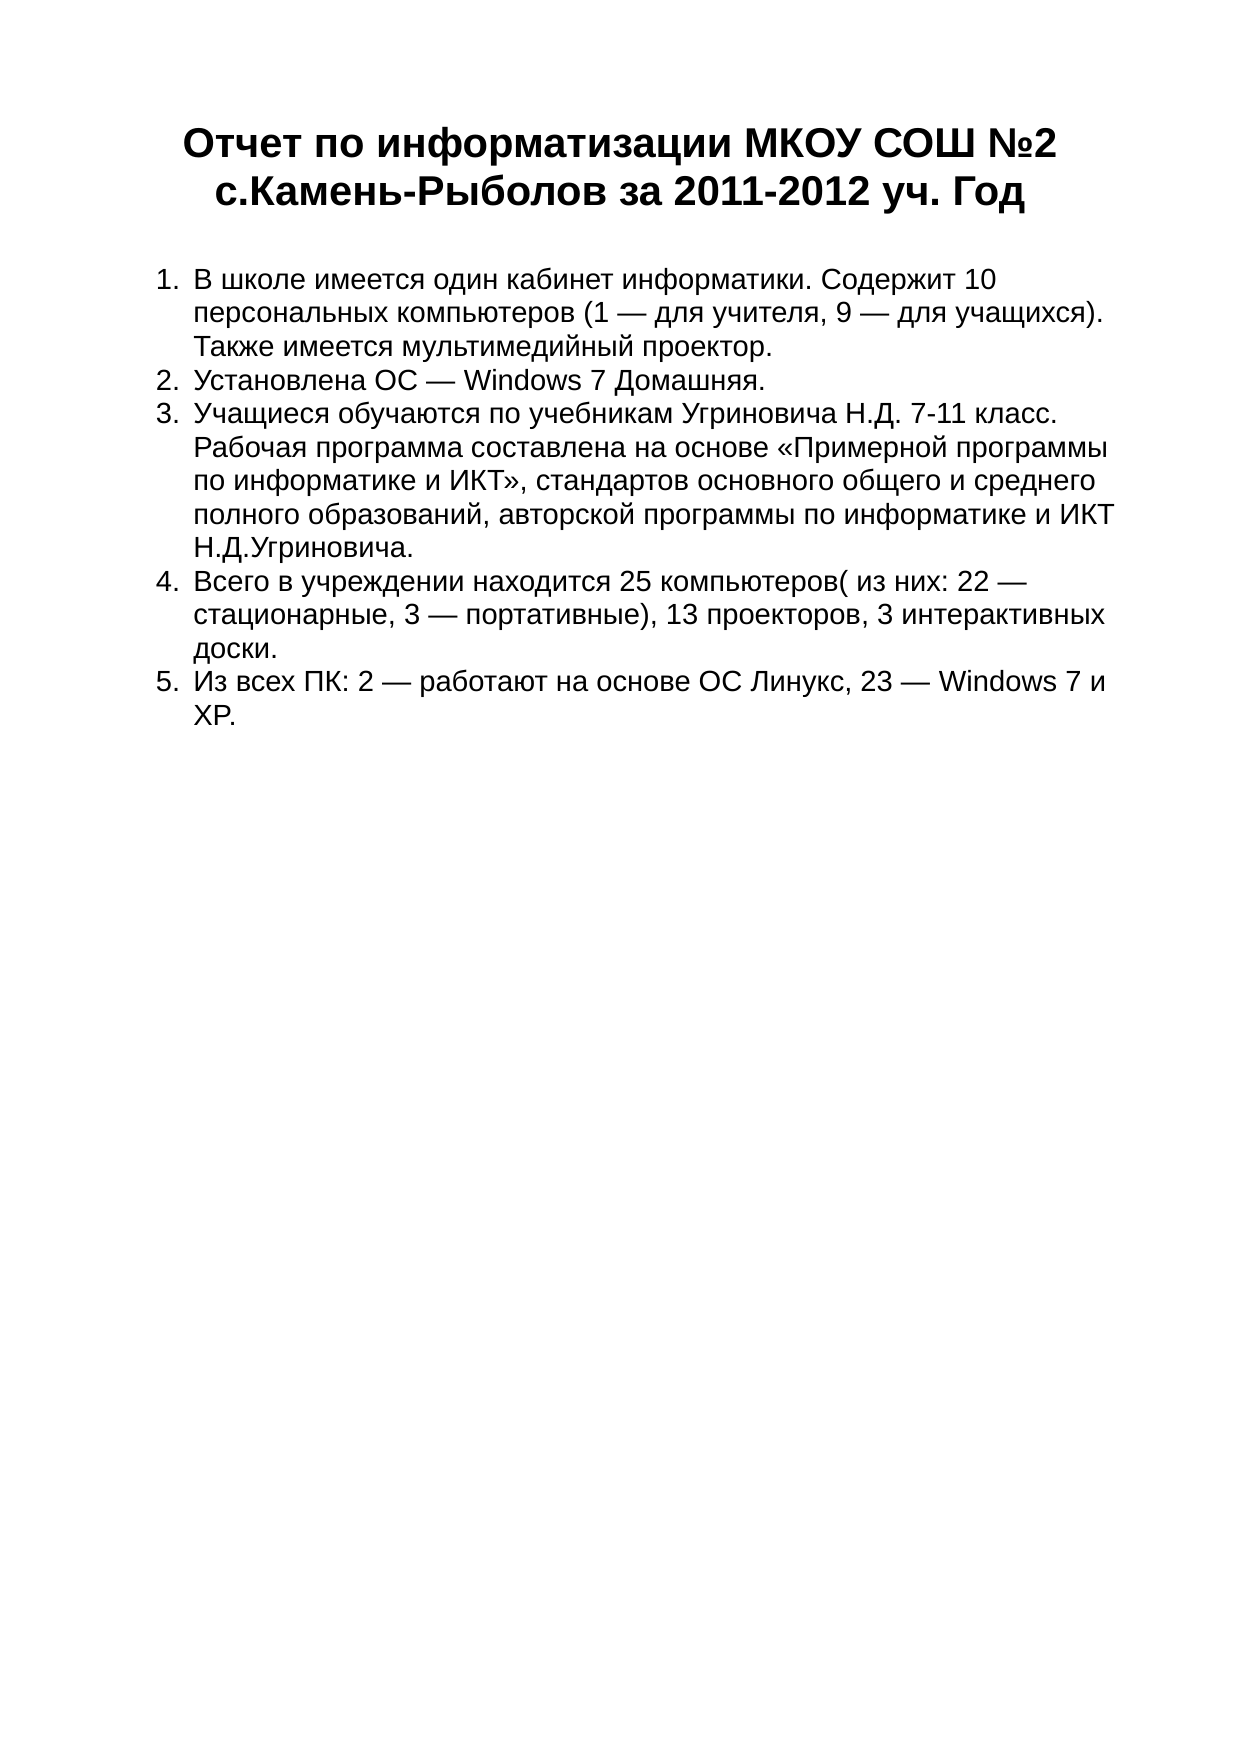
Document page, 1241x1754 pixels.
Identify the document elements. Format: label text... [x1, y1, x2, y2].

list Учащиеся обучаются по учебникам Угриновича Н.Д. 7-11 класс. Рабочая программа составлена на основе «Примерной программы по информатике и ИКТ», стандартов основного общего и среднего полного образований, авторской программы по информатике и ИКТ Н.Д.Угриновича. [156, 396, 1122, 564]
list В школе имеется один кабинет информатики. Содержит 10 персональных компьютеров (1 — для учителя, 9 — для учащихся). Также имеется мультимедийный проектор. [156, 262, 1122, 362]
list Установлена ОС — Windows 7 Домашняя. [156, 362, 1122, 396]
list Из всех ПК: 2 — работают на основе ОС Линукс, 23 — Windows 7 и XP. [156, 664, 1122, 731]
list Всего в учреждении находится 25 компьютеров( из них: 22 — стационарные, 3 — портативные), 13 проекторов, 3 интерактивных доски. [156, 564, 1122, 664]
text Отчет по информатизации МКОУ СОШ №2 с.Камень-Рыболов за 2011-2012 уч. Год [118, 118, 1122, 214]
